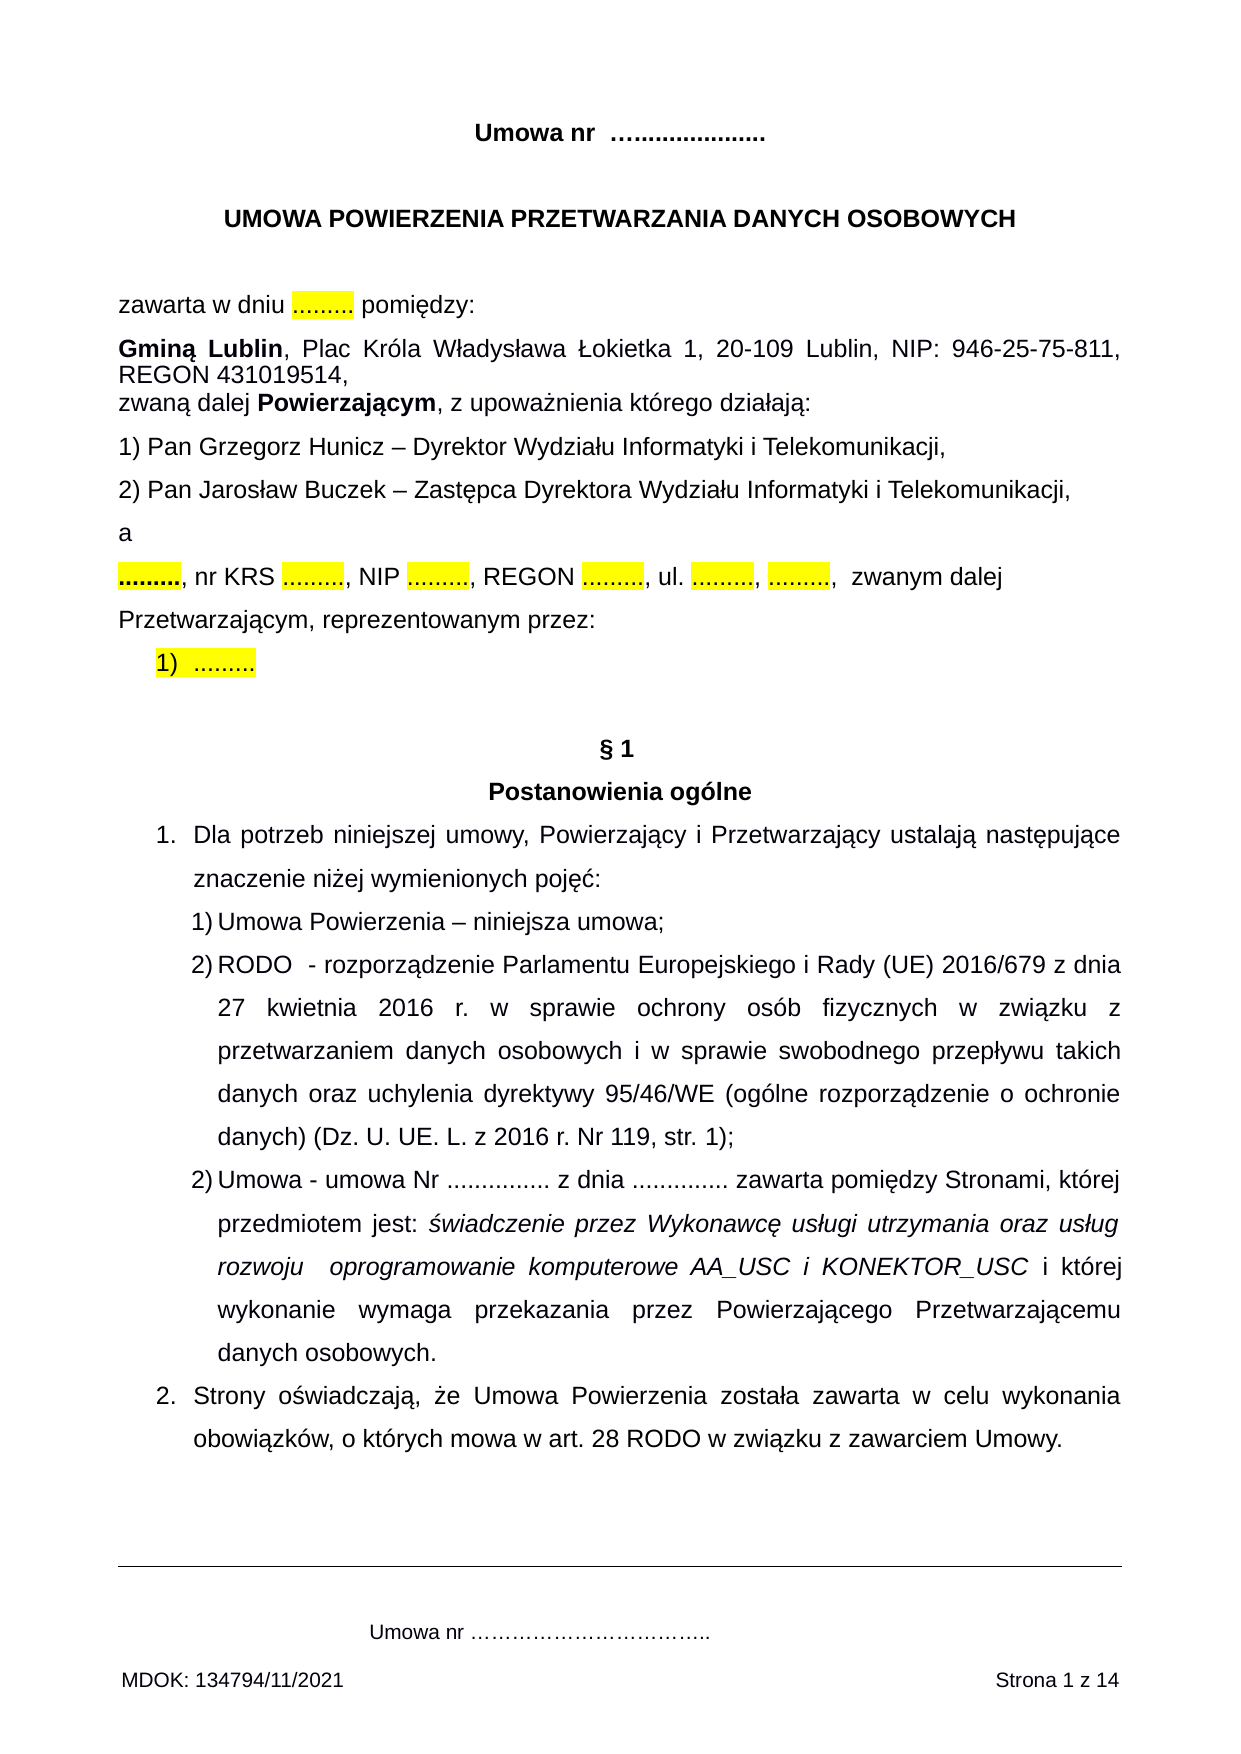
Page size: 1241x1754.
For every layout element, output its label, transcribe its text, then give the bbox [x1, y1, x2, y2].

text § 1 [118, 734, 1122, 763]
list Dla potrzeb niniejszej umowy, Powierzający i Przetwarzający ustalają następujące znaczenie niżej wymienionych pojęć: [156, 820, 1122, 892]
list Strony oświadczają, że Umowa Powierzenia została zawarta w celu wykonania obowiązków, o których mowa w art. 28 RODO w związku z zawarciem Umowy. [156, 1381, 1122, 1453]
text zawarta w dniu ......... pomiędzy: [118, 291, 1122, 319]
text Gminą Lublin, Plac Króla Władysława Łokietka 1, 20-109 Lublin, NIP: 946-25-75-811, REGON 431019514, [118, 334, 1122, 388]
text Umowa nr …................... [118, 118, 1122, 147]
list RODO - rozporządzenie Parlamentu Europejskiego i Rady (UE) 2016/679 z dnia 27 kwietnia 2016 r. w sprawie ochrony osób fizycznych w związku z przetwarzaniem danych osobowych i w sprawie swobodnego przepływu takich danych oraz uchylenia dyrektywy 95/46/WE (ogólne rozporządzenie o ochronie danych) (Dz. U. UE. L. z 2016 r. Nr 119, str. 1); [191, 950, 1122, 1151]
text a [118, 518, 1122, 547]
text ........., nr KRS ........., NIP ........., REGON ........., ul. ........., ........., zwanym dalej Przetwarzającym, reprezentowanym przez: [118, 562, 1122, 633]
list ......... [156, 648, 1122, 677]
list Umowa - umowa Nr ............... z dnia .............. zawarta pomiędzy Stronami, której przedmiotem jest: świadczenie przez Wykonawcę usługi utrzymania oraz usług rozwoju oprogramowanie komputerowe AA_USC i KONEKTOR_USC i której wykonanie wymaga przekazania przez Powierzającego Przetwarzającemu danych osobowych. [191, 1165, 1122, 1367]
text UMOWA POWIERZENIA PRZETWARZANIA DANYCH OSOBOWYCH [118, 204, 1122, 233]
text zwaną dalej Powierzającym, z upoważnienia którego działają: [118, 388, 1122, 417]
text 2) Pan Jarosław Buczek – Zastępca Dyrektora Wydziału Informatyki i Telekomunikacji, [118, 475, 1122, 504]
list Umowa Powierzenia – niniejsza umowa; [191, 907, 1122, 935]
text Postanowienia ogólne [118, 777, 1122, 806]
text 1) Pan Grzegorz Hunicz – Dyrektor Wydziału Informatyki i Telekomunikacji, [118, 432, 1122, 460]
